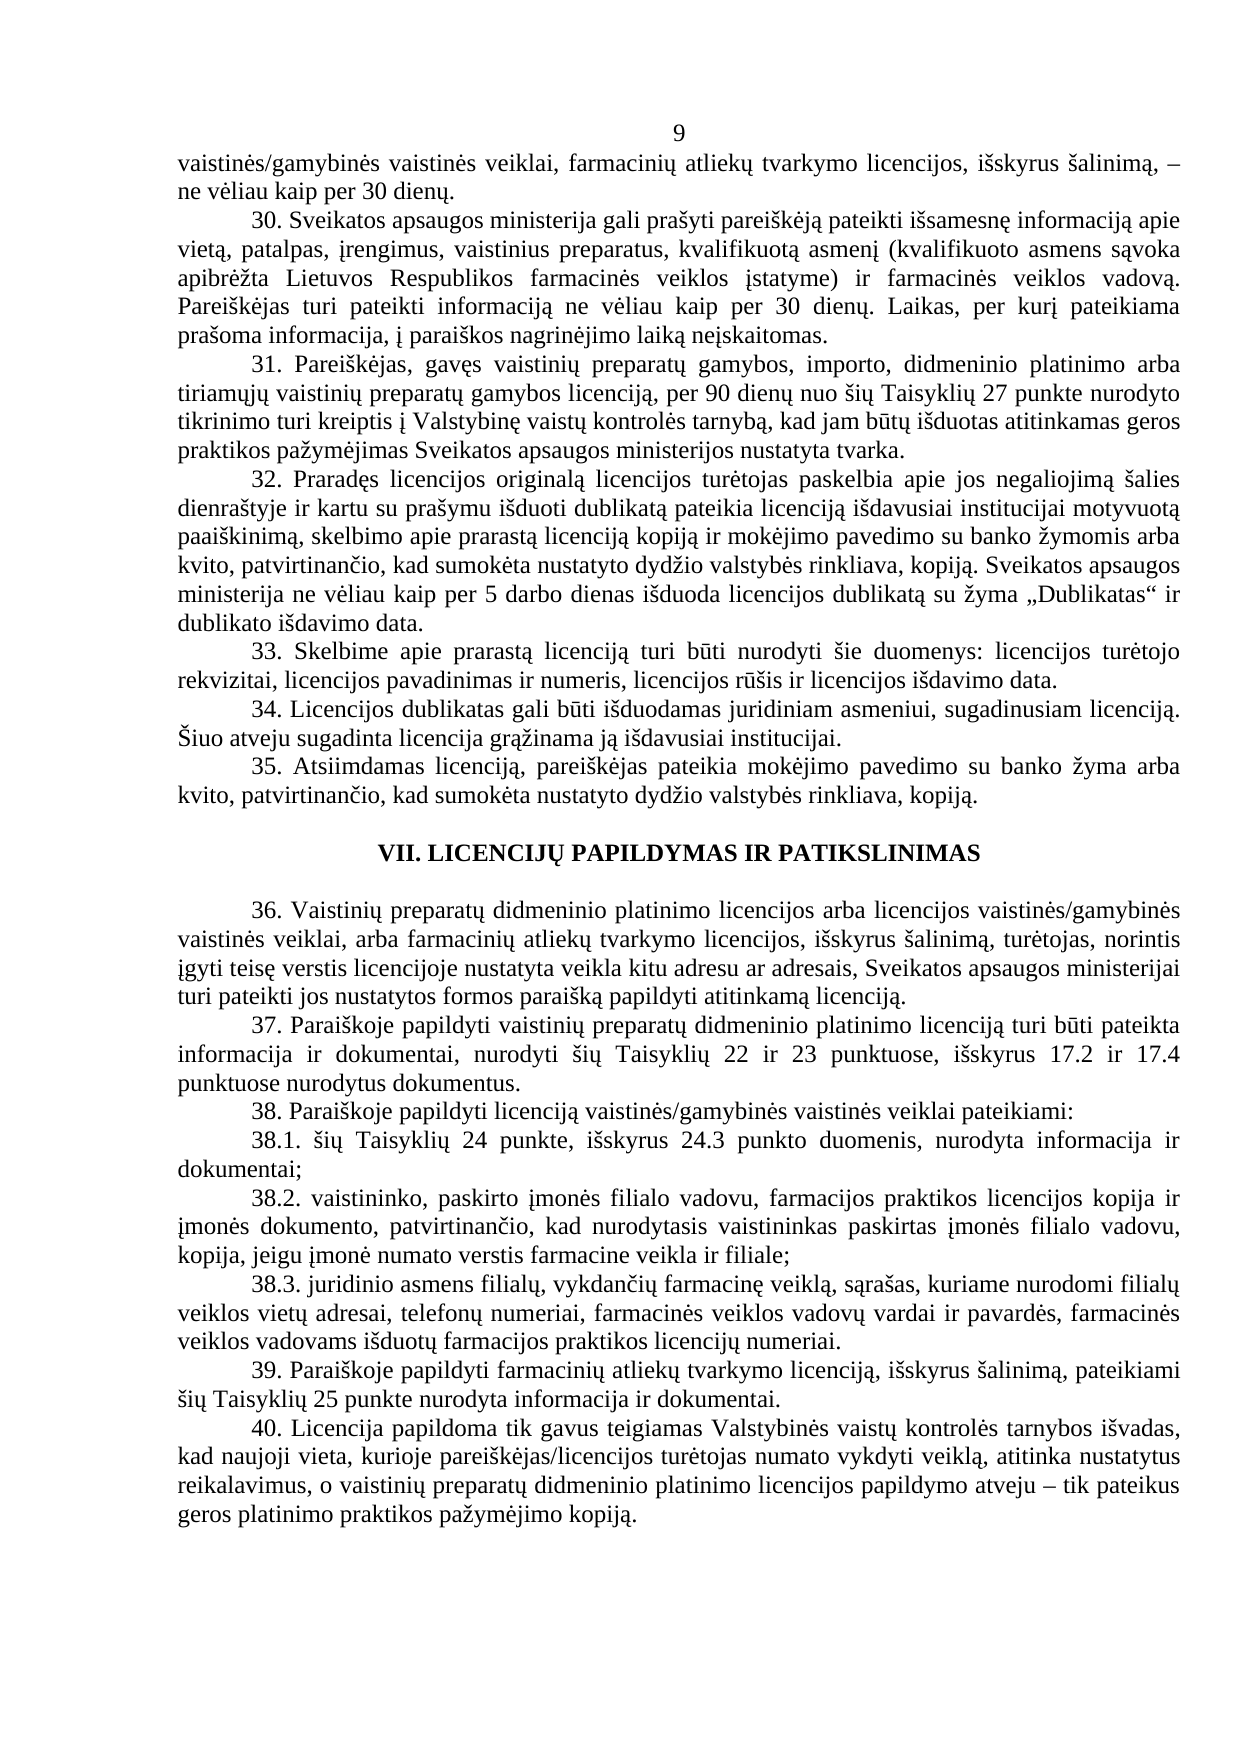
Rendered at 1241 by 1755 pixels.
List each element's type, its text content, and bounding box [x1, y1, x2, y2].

text 34. Licencijos dublikatas gali būti išduodamas juridiniam asmeniui, sugadinusiam licenciją. Šiuo atveju sugadinta licencija grąžinama ją išdavusiai institucijai. [177, 694, 1181, 751]
text 38. Paraiškoje papildyti licenciją vaistinės/gamybinės vaistinės veiklai pateikiami: [177, 1096, 1181, 1125]
text vaistinės/gamybinės vaistinės veiklai, farmacinių atliekų tvarkymo licencijos, išskyrus šalinimą, – ne vėliau kaip per 30 dienų. [177, 148, 1181, 205]
text 33. Skelbime apie prarastą licenciją turi būti nurodyti šie duomenys: licencijos turėtojo rekvizitai, licencijos pavadinimas ir numeris, licencijos rūšis ir licencijos išdavimo data. [177, 636, 1181, 694]
text 40. Licencija papildoma tik gavus teigiamas Valstybinės vaistų kontrolės tarnybos išvadas, kad naujoji vieta, kurioje pareiškėjas/licencijos turėtojas numato vykdyti veiklą, atitinka nustatytus reikalavimus, o vaistinių preparatų didmeninio platinimo licencijos papildymo atveju – tik pateikus geros platinimo praktikos pažymėjimo kopiją. [177, 1413, 1181, 1528]
text 31. Pareiškėjas, gavęs vaistinių preparatų gamybos, importo, didmeninio platinimo arba tiriamųjų vaistinių preparatų gamybos licenciją, per 90 dienų nuo šių Taisyklių 27 punkte nurodyto tikrinimo turi kreiptis į Valstybinę vaistų kontrolės tarnybą, kad jam būtų išduotas atitinkamas geros praktikos pažymėjimas Sveikatos apsaugos ministerijos nustatyta tvarka. [177, 349, 1181, 464]
text 36. Vaistinių preparatų didmeninio platinimo licencijos arba licencijos vaistinės/gamybinės vaistinės veiklai, arba farmacinių atliekų tvarkymo licencijos, išskyrus šalinimą, turėtojas, norintis įgyti teisę verstis licencijoje nustatyta veikla kitu adresu ar adresais, Sveikatos apsaugos ministerijai turi pateikti jos nustatytos formos paraišką papildyti atitinkamą licenciją. [177, 895, 1181, 1010]
text 38.3. juridinio asmens filialų, vykdančių farmacinę veiklą, sąrašas, kuriame nurodomi filialų veiklos vietų adresai, telefonų numeriai, farmacinės veiklos vadovų vardai ir pavardės, farmacinės veiklos vadovams išduotų farmacijos praktikos licencijų numeriai. [177, 1269, 1181, 1355]
text 37. Paraiškoje papildyti vaistinių preparatų didmeninio platinimo licenciją turi būti pateikta informacija ir dokumentai, nurodyti šių Taisyklių 22 ir 23 punktuose, išskyrus 17.2 ir 17.4 punktuose nurodytus dokumentus. [177, 1010, 1181, 1096]
text 35. Atsiimdamas licenciją, pareiškėjas pateikia mokėjimo pavedimo su banko žyma arba kvito, patvirtinančio, kad sumokėta nustatyto dydžio valstybės rinkliava, kopiją. [177, 751, 1181, 809]
text 38.1. šių Taisyklių 24 punkte, išskyrus 24.3 punkto duomenis, nurodyta informacija ir dokumentai; [177, 1125, 1181, 1183]
text 30. Sveikatos apsaugos ministerija gali prašyti pareiškėją pateikti išsamesnę informaciją apie vietą, patalpas, įrengimus, vaistinius preparatus, kvalifikuotą asmenį (kvalifikuoto asmens sąvoka apibrėžta Lietuvos Respublikos farmacinės veiklos įstatyme) ir farmacinės veiklos vadovą. Pareiškėjas turi pateikti informaciją ne vėliau kaip per 30 dienų. Laikas, per kurį pateikiama prašoma informacija, į paraiškos nagrinėjimo laiką neįskaitomas. [177, 205, 1181, 349]
text 32. Praradęs licencijos originalą licencijos turėtojas paskelbia apie jos negaliojimą šalies dienraštyje ir kartu su prašymu išduoti dublikatą pateikia licenciją išdavusiai institucijai motyvuotą paaiškinimą, skelbimo apie prarastą licenciją kopiją ir mokėjimo pavedimo su banko žymomis arba kvito, patvirtinančio, kad sumokėta nustatyto dydžio valstybės rinkliava, kopiją. Sveikatos apsaugos ministerija ne vėliau kaip per 5 darbo dienas išduoda licencijos dublikatą su žyma „Dublikatas“ ir dublikato išdavimo data. [177, 464, 1181, 636]
text VII. LICENCIJŲ PAPILDYMAS IR PATIKSLINIMAS [177, 838, 1181, 866]
text 38.2. vaistininko, paskirto įmonės filialo vadovu, farmacijos praktikos licencijos kopija ir įmonės dokumento, patvirtinančio, kad nurodytasis vaistininkas paskirtas įmonės filialo vadovu, kopija, jeigu įmonė numato verstis farmacine veikla ir filiale; [177, 1183, 1181, 1269]
text 39. Paraiškoje papildyti farmacinių atliekų tvarkymo licenciją, išskyrus šalinimą, pateikiami šių Taisyklių 25 punkte nurodyta informacija ir dokumentai. [177, 1355, 1181, 1413]
